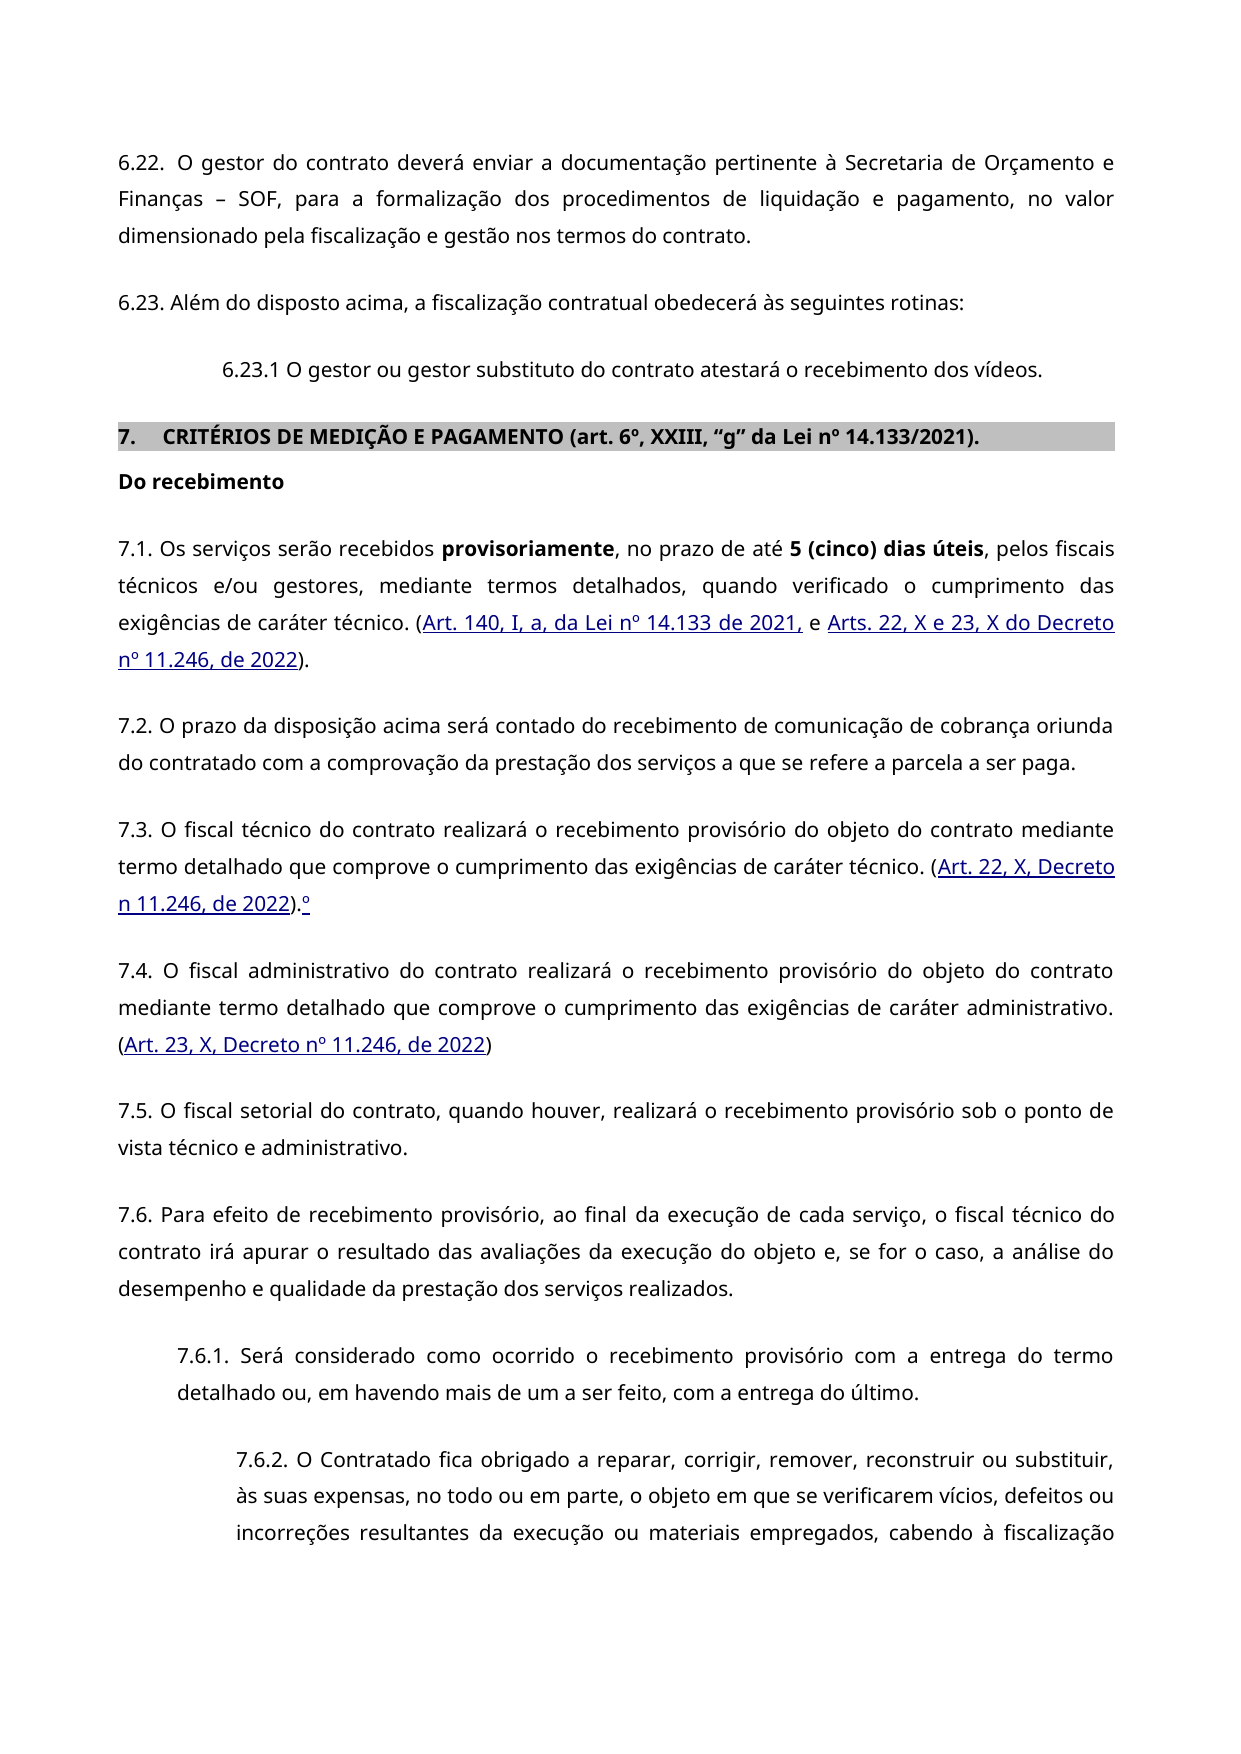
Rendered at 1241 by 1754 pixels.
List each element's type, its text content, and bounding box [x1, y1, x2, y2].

text 7.6.2. O Contratado fica obrigado a reparar, corrigir, remover, reconstruir ou substituir, às suas expensas, no todo ou em parte, o objeto em que se verificarem vícios, defeitos ou incorreções resultantes da execução ou materiais empregados, cabendo à fiscalização [236, 1445, 1115, 1547]
text 6.23.1 O gestor ou gestor substituto do contrato atestará o recebimento dos vídeos. [222, 355, 1115, 384]
text 7.5. O fiscal setorial do contrato, quando houver, realizará o recebimento provisório sob o ponto de vista técnico e administrativo. [118, 1097, 1115, 1162]
text 7.2. O prazo da disposição acima será contado do recebimento de comunicação de cobrança oriunda do contratado com a comprovação da prestação dos serviços a que se refere a parcela a ser paga. [118, 712, 1115, 777]
text 7.3. O fiscal técnico do contrato realizará o recebimento provisório do objeto do contrato mediante termo detalhado que comprove o cumprimento das exigências de caráter técnico. (Art. 22, X, Decreto n 11.246, de 2022).º [118, 815, 1115, 917]
text Do recebimento [118, 467, 1115, 496]
text 7.6. Para efeito de recebimento provisório, ao final da execução de cada serviço, o fiscal técnico do contrato irá apurar o resultado das avaliações da execução do objeto e, se for o caso, a análise do desempenho e qualidade da prestação dos serviços realizados. [118, 1200, 1115, 1302]
subtitle CRITÉRIOS DE MEDIÇÃO E PAGAMENTO (art. 6º, XXIII, “g” da Lei nº 14.133/2021). [118, 422, 1115, 451]
text 7.4. O fiscal administrativo do contrato realizará o recebimento provisório do objeto do contrato mediante termo detalhado que comprove o cumprimento das exigências de caráter administrativo. (Art. 23, X, Decreto nº 11.246, de 2022) [118, 956, 1115, 1058]
list O gestor do contrato deverá enviar a documentação pertinente à Secretaria de Orçamento e Finanças – SOF, para a formalização dos procedimentos de liquidação e pagamento, no valor dimensionado pela fiscalização e gestão nos termos do contrato. [118, 148, 1115, 250]
text 7.1. Os serviços serão recebidos provisoriamente, no prazo de até 5 (cinco) dias úteis, pelos fiscais técnicos e/ou gestores, mediante termos detalhados, quando verificado o cumprimento das exigências de caráter técnico. (Art. 140, I, a, da Lei nº 14.133 de 2021, e Arts. 22, X e 23, X do Decreto nº 11.246, de 2022). [118, 534, 1115, 673]
text 6.23. Além do disposto acima, a fiscalização contratual obedecerá às seguintes rotinas: [118, 288, 1115, 317]
text 7.6.1. Será considerado como ocorrido o recebimento provisório com a entrega do termo detalhado ou, em havendo mais de um a ser feito, com a entrega do último. [177, 1341, 1115, 1406]
